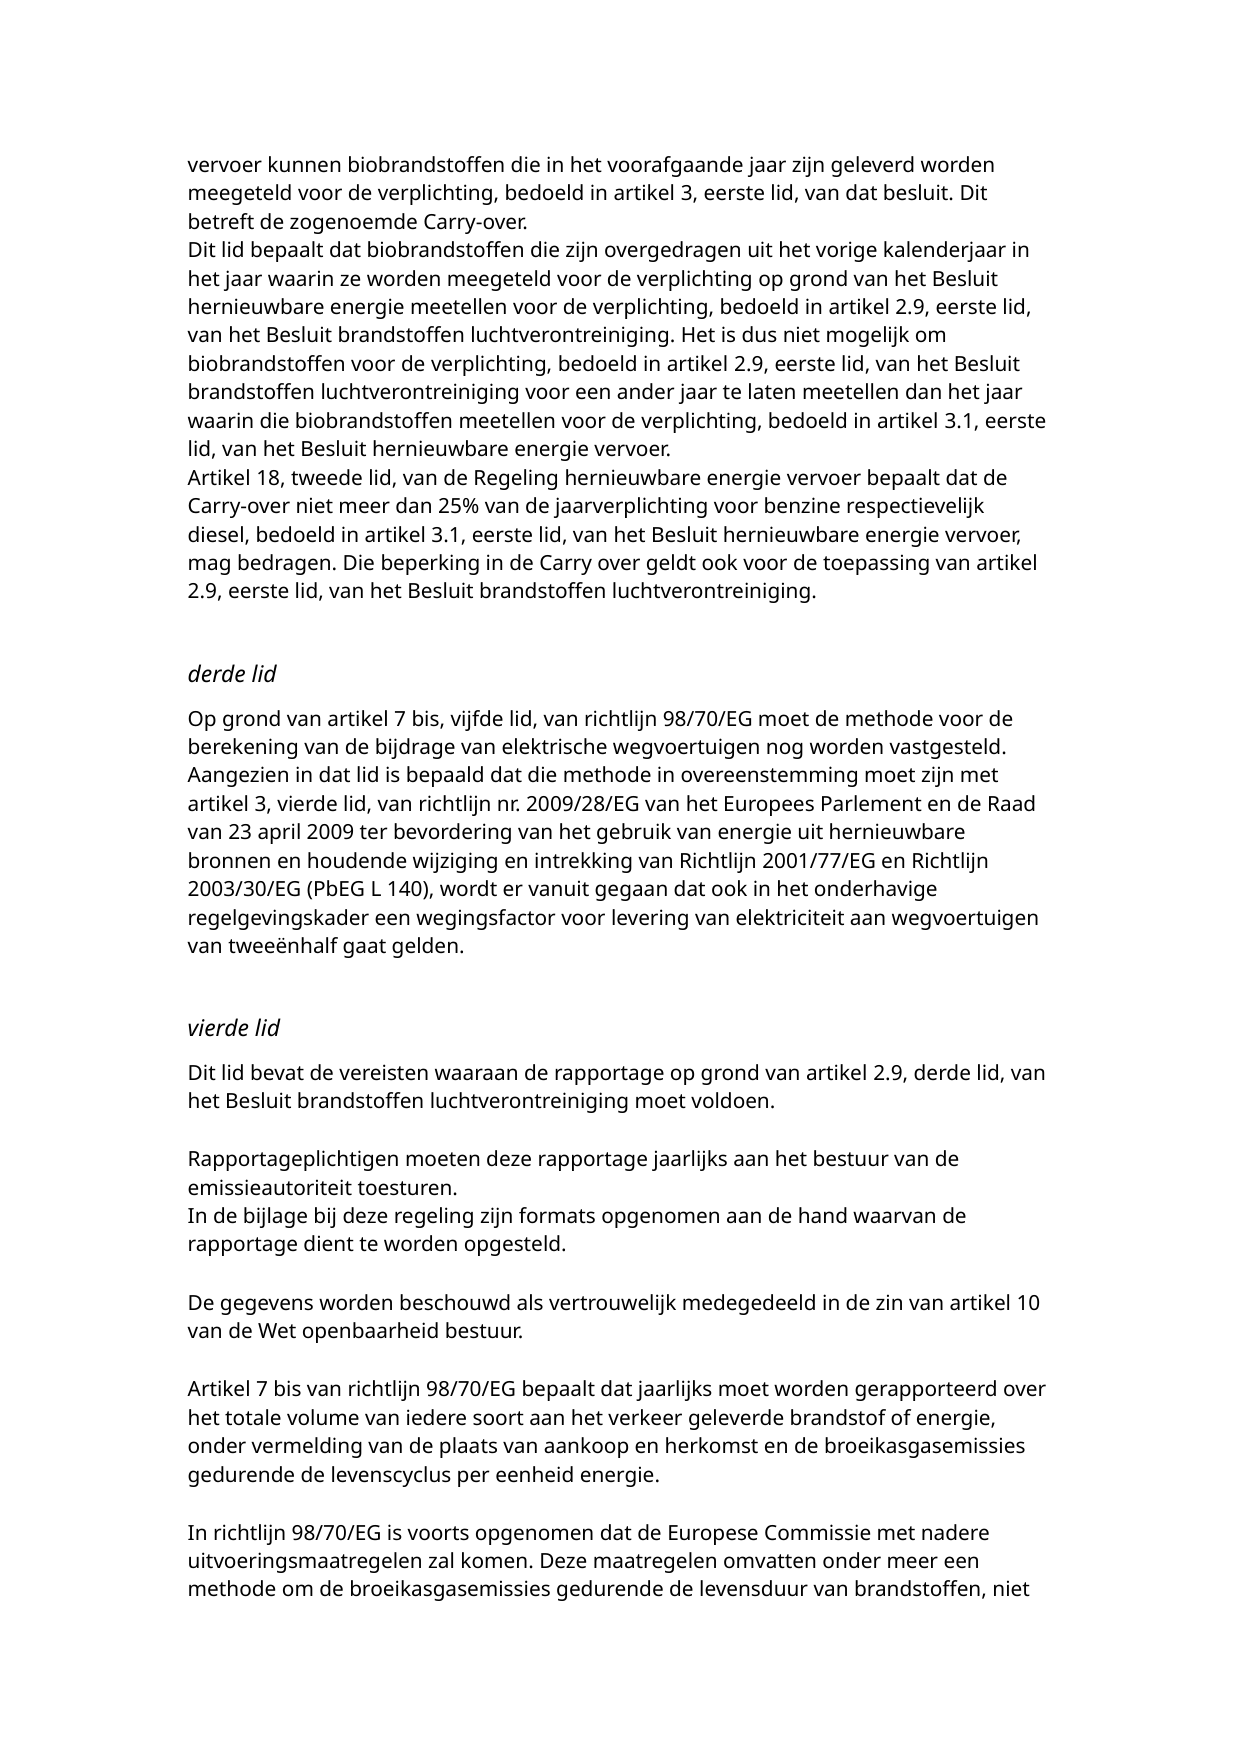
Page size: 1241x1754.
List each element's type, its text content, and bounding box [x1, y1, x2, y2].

text Dit lid bevat de vereisten waaraan de rapportage op grond van artikel 2.9, derde lid, van het Besluit brandstoffen luchtverontreiniging moet voldoen. [187, 1058, 1053, 1115]
text In richtlijn 98/70/EG is voorts opgenomen dat de Europese Commissie met nadere uitvoeringsmaatregelen zal komen. Deze maatregelen omvatten onder meer een methode om de broeikasgasemissies gedurende de levensduur van brandstoffen, niet [187, 1518, 1053, 1603]
text Rapportageplichtigen moeten deze rapportage jaarlijks aan het bestuur van de emissieautoriteit toesturen. [187, 1144, 1053, 1201]
text In de bijlage bij deze regeling zijn formats opgenomen aan de hand waarvan de rapportage dient te worden opgesteld. [187, 1201, 1053, 1258]
text Dit lid bepaalt dat biobrandstoffen die zijn overgedragen uit het vorige kalenderjaar in het jaar waarin ze worden meegeteld voor de verplichting op grond van het Besluit hernieuwbare energie meetellen voor de verplichting, bedoeld in artikel 2.9, eerste lid, van het Besluit brandstoffen luchtverontreiniging. Het is dus niet mogelijk om biobrandstoffen voor de verplichting, bedoeld in artikel 2.9, eerste lid, van het Besluit brandstoffen luchtverontreiniging voor een ander jaar te laten meetellen dan het jaar waarin die biobrandstoffen meetellen voor de verplichting, bedoeld in artikel 3.1, eerste lid, van het Besluit hernieuwbare energie vervoer. [187, 235, 1053, 463]
text Artikel 7 bis van richtlijn 98/70/EG bepaalt dat jaarlijks moet worden gerapporteerd over het totale volume van iedere soort aan het verkeer geleverde brandstof of energie, onder vermelding van de plaats van aankoop en herkomst en de broeikasgasemissies gedurende de levenscyclus per eenheid energie. [187, 1374, 1053, 1488]
text De gegevens worden beschouwd als vertrouwelijk medegedeeld in de zin van artikel 10 van de Wet openbaarheid bestuur. [187, 1288, 1053, 1345]
text vervoer kunnen biobrandstoffen die in het voorafgaande jaar zijn geleverd worden meegeteld voor de verplichting, bedoeld in artikel 3, eerste lid, van dat besluit. Dit betreft de zogenoemde Carry-over. [187, 150, 1053, 235]
subtitle vierde lid [187, 1012, 1053, 1043]
text Op grond van artikel 7 bis, vijfde lid, van richtlijn 98/70/EG moet de methode voor de berekening van de bijdrage van elektrische wegvoertuigen nog worden vastgesteld. Aangezien in dat lid is bepaald dat die methode in overeenstemming moet zijn met artikel 3, vierde lid, van richtlijn nr. 2009/28/EG van het Europees Parlement en de Raad van 23 april 2009 ter bevordering van het gebruik van energie uit hernieuwbare bronnen en houdende wijziging en intrekking van Richtlijn 2001/77/EG en Richtlijn 2003/30/EG (PbEG L 140), wordt er vanuit gegaan dat ook in het onderhavige regelgevingskader een wegingsfactor voor levering van elektriciteit aan wegvoertuigen van tweeënhalf gaat gelden. [187, 704, 1053, 960]
subtitle derde lid [187, 657, 1053, 689]
text Artikel 18, tweede lid, van de Regeling hernieuwbare energie vervoer bepaalt dat de Carry-over niet meer dan 25% van de jaarverplichting voor benzine respectievelijk diesel, bedoeld in artikel 3.1, eerste lid, van het Besluit hernieuwbare energie vervoer, mag bedragen. Die beperking in de Carry over geldt ook voor de toepassing van artikel 2.9, eerste lid, van het Besluit brandstoffen luchtverontreiniging. [187, 463, 1053, 605]
